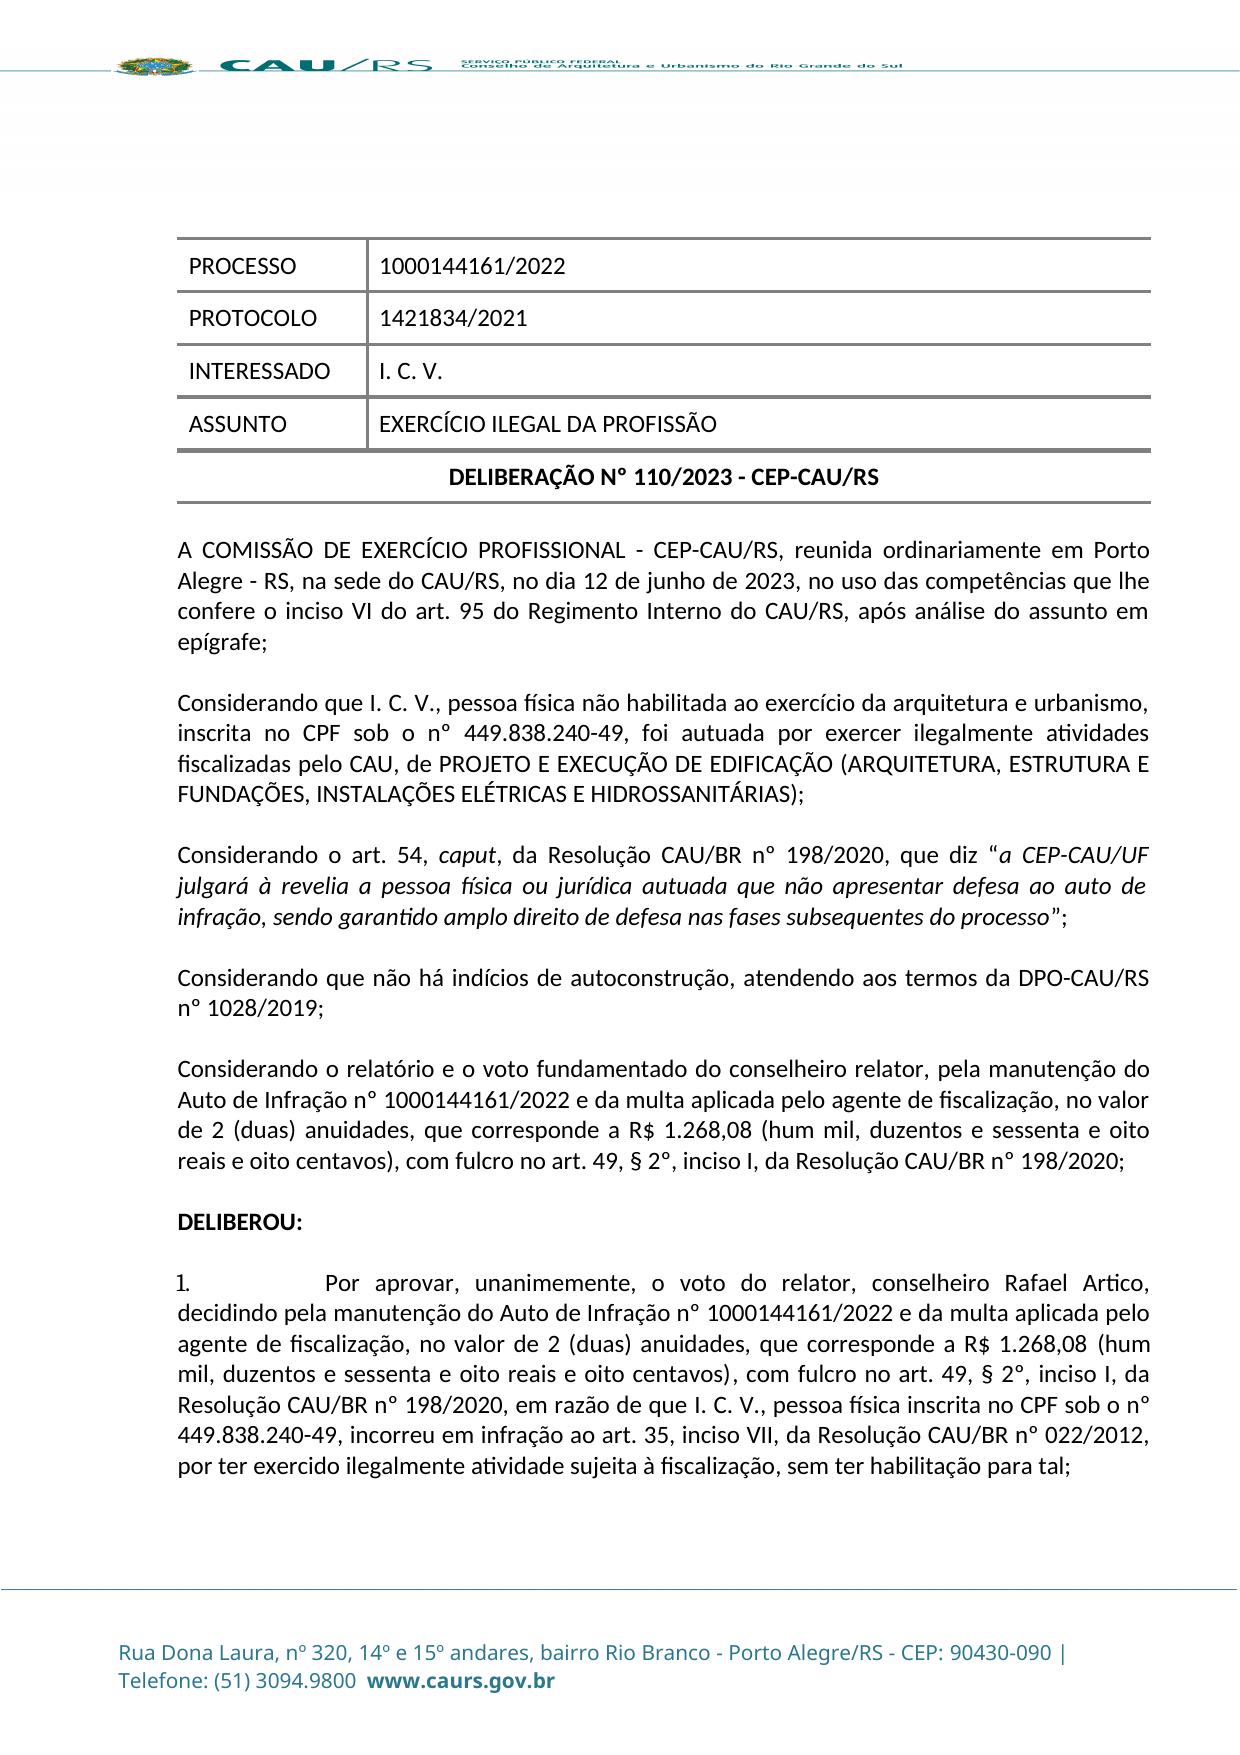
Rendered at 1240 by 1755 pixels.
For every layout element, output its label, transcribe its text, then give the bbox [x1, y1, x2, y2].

text DELIBEROU: [177, 1206, 1151, 1236]
text A COMISSÃO DE EXERCÍCIO PROFISSIONAL - CEP-CAU/RS, reunida ordinariamente em Porto Alegre - RS, na sede do CAU/RS, no dia 12 de junho de 2023, no uso das competências que lhe confere o inciso VI do art. 95 do Regimento Interno do CAU/RS, após análise do assunto em epígrafe; [177, 534, 1151, 657]
table_cell EXERCÍCIO ILEGAL DA PROFISSÃO [369, 399, 1151, 448]
text Considerando que I. C. V., pessoa física não habilitada ao exercício da arquitetura e urbanismo, inscrita no CPF sob o nº 449.838.240-49, foi autuada por exercer ilegalmente atividades fiscalizadas pelo CAU, de PROJETO E EXECUÇÃO DE EDIFICAÇÃO (ARQUITETURA, ESTRUTURA E FUNDAÇÕES, INSTALAÇÕES ELÉTRICAS E HIDROSSANITÁRIAS); [177, 687, 1151, 809]
text Considerando o relatório e o voto fundamentado do conselheiro relator, pela manutenção do Auto de Infração nº 1000144161/2022 e da multa aplicada pelo agente de fiscalização, no valor de 2 (duas) anuidades, que corresponde a R$ 1.268,08 (hum mil, duzentos e sessenta e oito reais e oito centavos), com fulcro no art. 49, § 2º, inciso I, da Resolução CAU/BR nº 198/2020; [177, 1053, 1151, 1175]
table_cell ASSUNTO [177, 399, 366, 448]
list Por aprovar, unanimemente, o voto do relator, conselheiro Rafael Artico, decidindo pela manutenção do Auto de Infração nº 1000144161/2022 e da multa aplicada pelo agente de fiscalização, no valor de 2 (duas) anuidades, que corresponde a R$ 1.268,08 (hum mil, duzentos e sessenta e oito reais e oito centavos), com fulcro no art. 49, § 2º, inciso I, da Resolução CAU/BR nº 198/2020, em razão de que I. C. V., pessoa física inscrita no CPF sob o nº 449.838.240-49, incorreu em infração ao art. 35, inciso VII, da Resolução CAU/BR nº 022/2012, por ter exercido ilegalmente atividade sujeita à fiscalização, sem ter habilitação para tal; [176, 1267, 1151, 1481]
table_cell PROTOCOLO [177, 293, 366, 343]
table_cell INTERESSADO [177, 346, 366, 395]
table_cell I. C. V. [369, 346, 1151, 395]
table_cell 1421834/2021 [369, 293, 1151, 343]
table_header 1000144161/2022 [369, 240, 1151, 290]
text Considerando que não há indícios de autoconstrução, atendendo aos termos da DPO-CAU/RS nº 1028/2019; [177, 962, 1151, 1023]
text Considerando o art. 54, caput, da Resolução CAU/BR nº 198/2020, que diz “a CEP-CAU/UF julgará à revelia a pessoa física ou jurídica autuada que não apresentar defesa ao auto de infração, sendo garantido amplo direito de defesa nas fases subsequentes do processo”; [177, 840, 1151, 931]
table_header PROCESSO [177, 240, 366, 290]
table_cell DELIBERAÇÃO Nº 110/2023 - CEP-CAU/RS [177, 453, 1151, 501]
